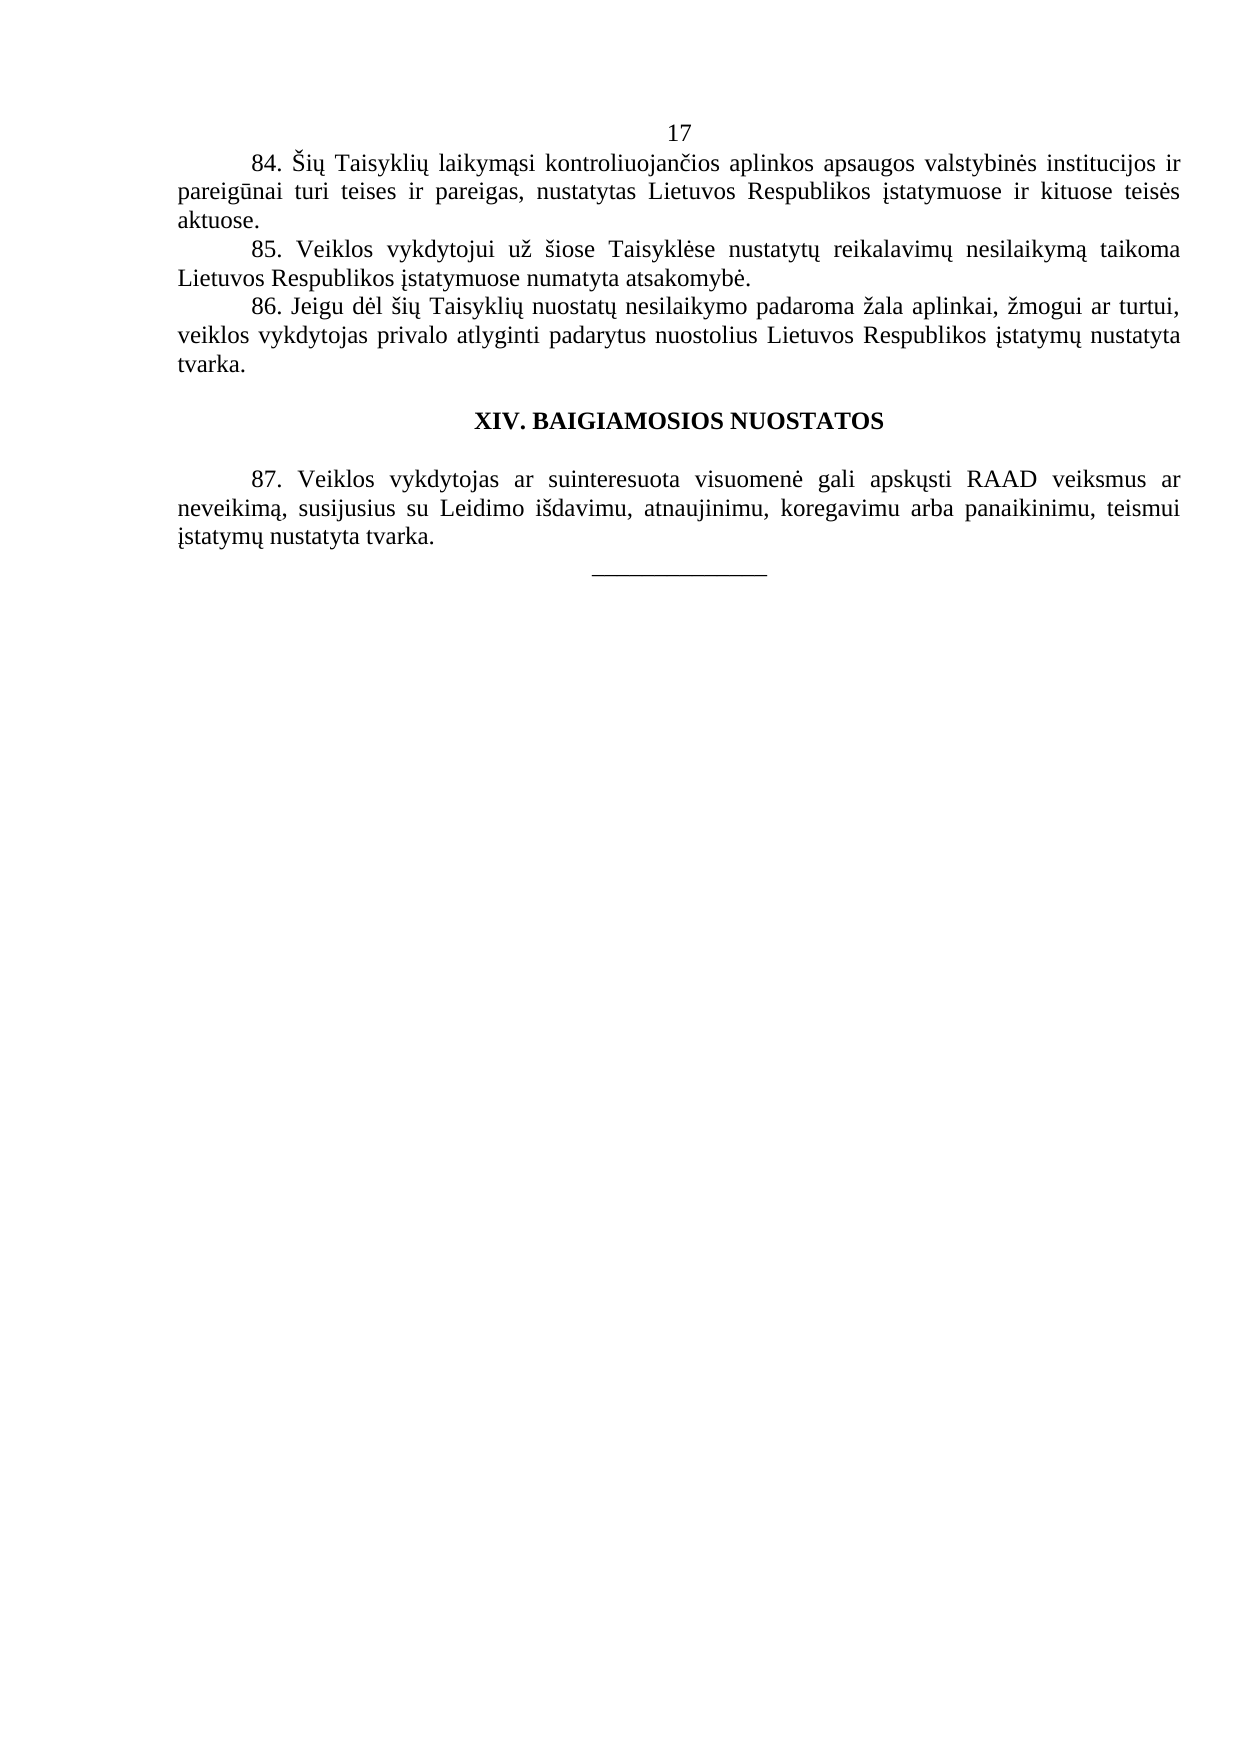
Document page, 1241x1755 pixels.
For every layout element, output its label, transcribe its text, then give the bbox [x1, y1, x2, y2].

text XIV. BAIGIAMOSIOS NUOSTATOS [177, 406, 1181, 435]
text 87. Veiklos vykdytojas ar suinteresuota visuomenė gali apskųsti RAAD veiksmus ar neveikimą, susijusius su Leidimo išdavimu, atnaujinimu, koregavimu arba panaikinimu, teismui įstatymų nustatyta tvarka. [177, 464, 1181, 550]
text 85. Veiklos vykdytojui už šiose Taisyklėse nustatytų reikalavimų nesilaikymą taikoma Lietuvos Respublikos įstatymuose numatyta atsakomybė. [177, 234, 1181, 291]
text 84. Šių Taisyklių laikymąsi kontroliuojančios aplinkos apsaugos valstybinės institucijos ir pareigūnai turi teises ir pareigas, nustatytas Lietuvos Respublikos įstatymuose ir kituose teisės aktuose. [177, 148, 1181, 234]
text ______________ [177, 550, 1181, 579]
text 86. Jeigu dėl šių Taisyklių nuostatų nesilaikymo padaroma žala aplinkai, žmogui ar turtui, veiklos vykdytojas privalo atlyginti padarytus nuostolius Lietuvos Respublikos įstatymų nustatyta tvarka. [177, 291, 1181, 378]
